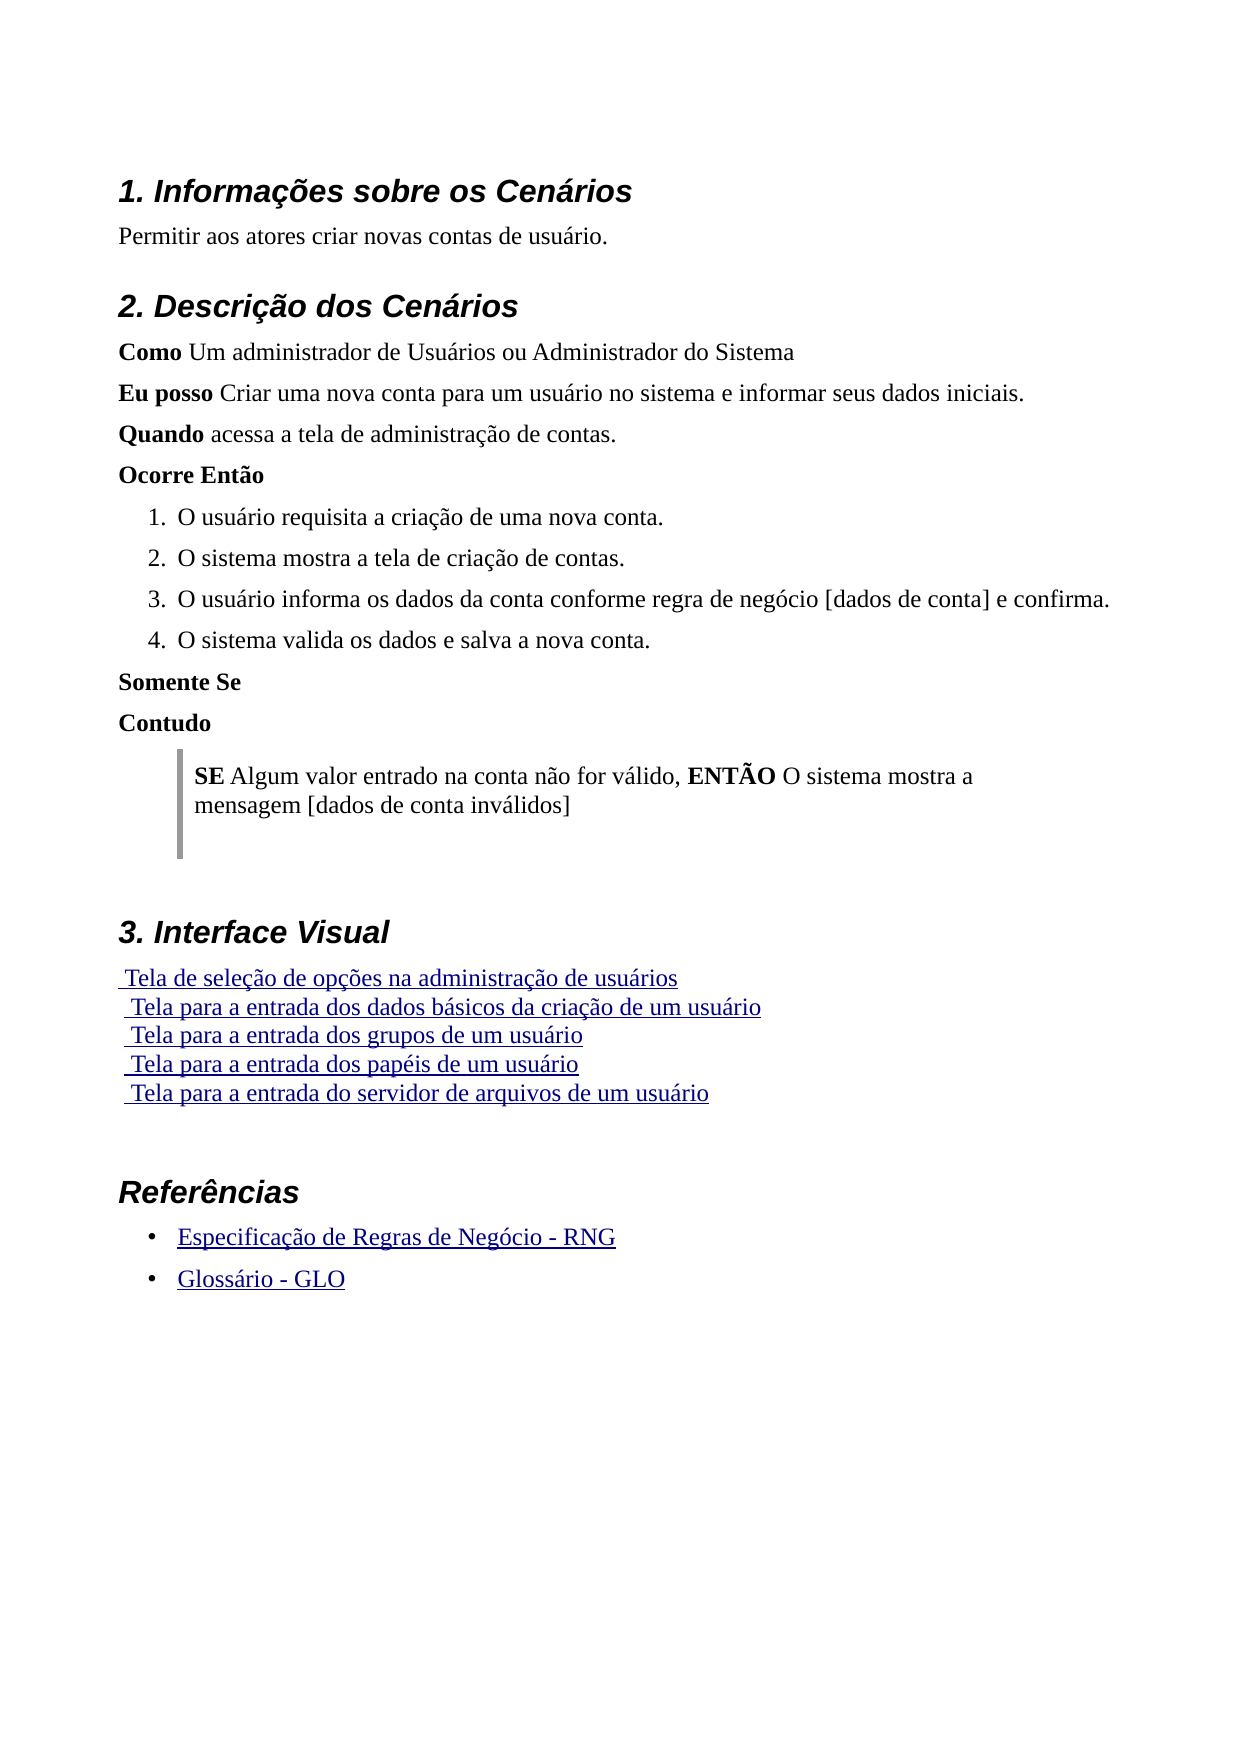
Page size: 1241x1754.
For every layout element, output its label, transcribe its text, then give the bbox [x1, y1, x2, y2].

list O sistema mostra a tela de criação de contas. [148, 543, 1122, 572]
text Como Um administrador de Usuários ou Administrador do Sistema [118, 337, 1122, 366]
text Tela de seleção de opções na administração de usuários Tela para a entrada dos dados básicos da criação de um usuário Tela para a entrada dos grupos de um usuário Tela para a entrada dos papéis de um usuário Tela para a entrada do servidor de arquivos de um usuário [118, 963, 1122, 1136]
text Permitir aos atores criar novas contas de usuário. [118, 221, 1122, 250]
text SE Algum valor entrado na conta não for válido, ENTÃO O sistema mostra a mensagem [dados de conta inválidos] [183, 749, 1063, 859]
list O sistema valida os dados e salva a nova conta. [148, 626, 1122, 654]
list Glossário - GLO [148, 1264, 1122, 1292]
list O usuário requisita a criação de uma nova conta. [148, 502, 1122, 531]
subtitle Referências [118, 1173, 1122, 1210]
list Especificação de Regras de Negócio - RNG [148, 1222, 1122, 1251]
subtitle 1. Informações sobre os Cenários [118, 172, 1122, 209]
list O usuário informa os dados da conta conforme regra de negócio [dados de conta] e confirma. [148, 584, 1122, 613]
text Somente Se [118, 667, 1122, 696]
text Eu posso Criar uma nova conta para um usuário no sistema e informar seus dados iniciais. [118, 378, 1122, 407]
text Quando acessa a tela de administração de contas. [118, 419, 1122, 448]
subtitle 3. Interface Visual [118, 914, 1122, 951]
text Contudo [118, 708, 1122, 737]
subtitle 2. Descrição dos Cenários [118, 287, 1122, 324]
text Ocorre Então [118, 461, 1122, 489]
